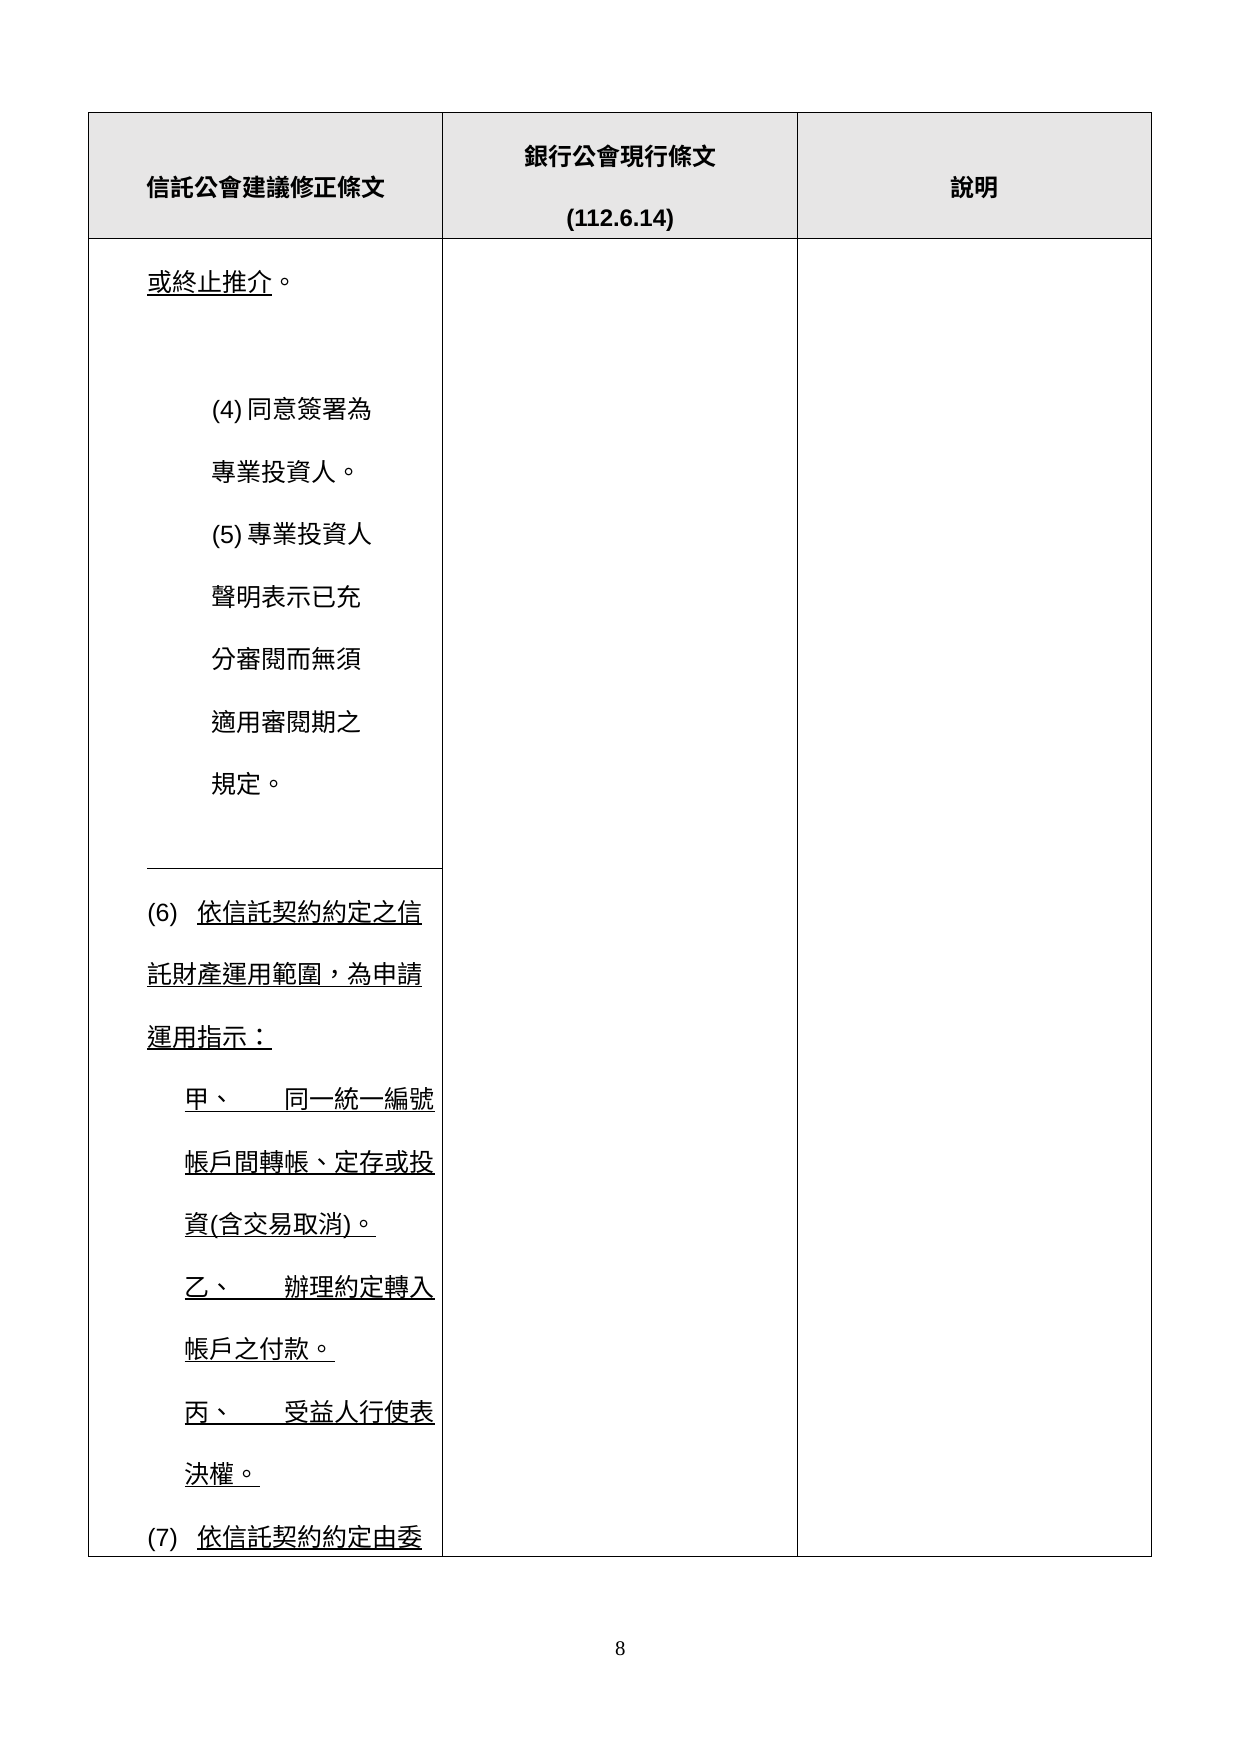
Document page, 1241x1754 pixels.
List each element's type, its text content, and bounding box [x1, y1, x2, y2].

table_cell [798, 239, 1151, 1556]
table_cell 第八條 交易類別安全設計 二、「電子轉帳及交易指示類」之交易指示：採用第七條第一款第一目、第七條第一款第三目、第二款至第七款之任一款安全設計進行身分確認者得辦理低風險交易，但辦理下列低風險交易業務，應遵循下列要求： (四) 辦理「非約定轉入帳戶」應遵循下列要求： １、ATM、POS等之低風險性交易，其限額應符合現行ATM作業及POS作業相關規定。 ２、網際網路之低風險性交易，以每一帳戶每筆不超過等值新臺幣五萬元、每天累積不超過等值新臺幣十萬元、每月累積不超過等值新臺幣二十萬元為限。 ３、透過網站、行動APP、電子郵件、傳真、FTP或AP2AP等方式傳送且未經金融機構人工確認客戶身分與指示內容者，其交易限額同前一子目要求。 ４、非約定轉帳交易每筆應採用第七條第一款第一目、第二款至第四款之任一安全設計進行身分確認。若採用之技術防護措施 (如憑證簽章、晶片金融卡、非簡訊傳送之一次性密碼、視訊會議、第三人覆核、簡訊簡碼回傳、直接人臉辨識軌跡等、或依金融機構風險評估至少具相同安全強度之安全機制，並應留存評估紀錄及核決層級)，提供客戶確認該筆交易內容並能防止身分確認資料與交易內容被竄改者，該筆非約定轉入帳戶之轉帳限額，可由個別金融機構視銀行風險承擔之能力斟酌予以適當提高，最高該轉出帳號不超過當日累計等值新臺幣三佰萬元為限，並留存該技術評估紀錄。 ５、若經客戶事先以臨櫃或視訊會議申請指定照會人員且由金融機構人工確認其指定人員之身分與指示內容者(如電話照會)，其交易限額由雙方依據風險承受度約定之。 (五)辦理依信託契約約定之信託財產運用範圍申請「非約定轉入帳戶之付款指示」，以每一帳戶每筆不超過等值新臺幣五萬元、每天累積不超過等值新臺幣十萬元、每月累積不超過等值新臺幣二十萬元為限，如超過限額不得以高風險交易方式辦理。 (六)採用第七條第六款知識詢問或第七條第七款固定密碼之安全設計時，僅限應用於辦理非電子轉帳及交易指示類及下列電子轉帳及交易指示類之業務： ５、信託業務 非首次之認識客戶作業。 非首次之客戶風險承受度測驗。 同意信託業務之推介或終止推介。 同意簽署為專業投資人。 專業投資人聲明表示已充分審閱而無須適用審閱期之規定。 依信託契約約定之信託財產運用範圍，為申請運用指示： 同一統一編號帳戶間轉帳、定存或投資(含交易取消)。 辦理約定轉入帳戶之付款。 受益人行使表決權。 依信託契約約定由委託人或信託監察人行使同意權。 [89, 239, 442, 1556]
table_cell [443, 239, 797, 1556]
table_header 說明 [798, 113, 1151, 238]
table_header 信託公會建議修正條文 [89, 113, 442, 238]
table_header 銀行公會現行條文 (112.6.14) [443, 113, 797, 238]
